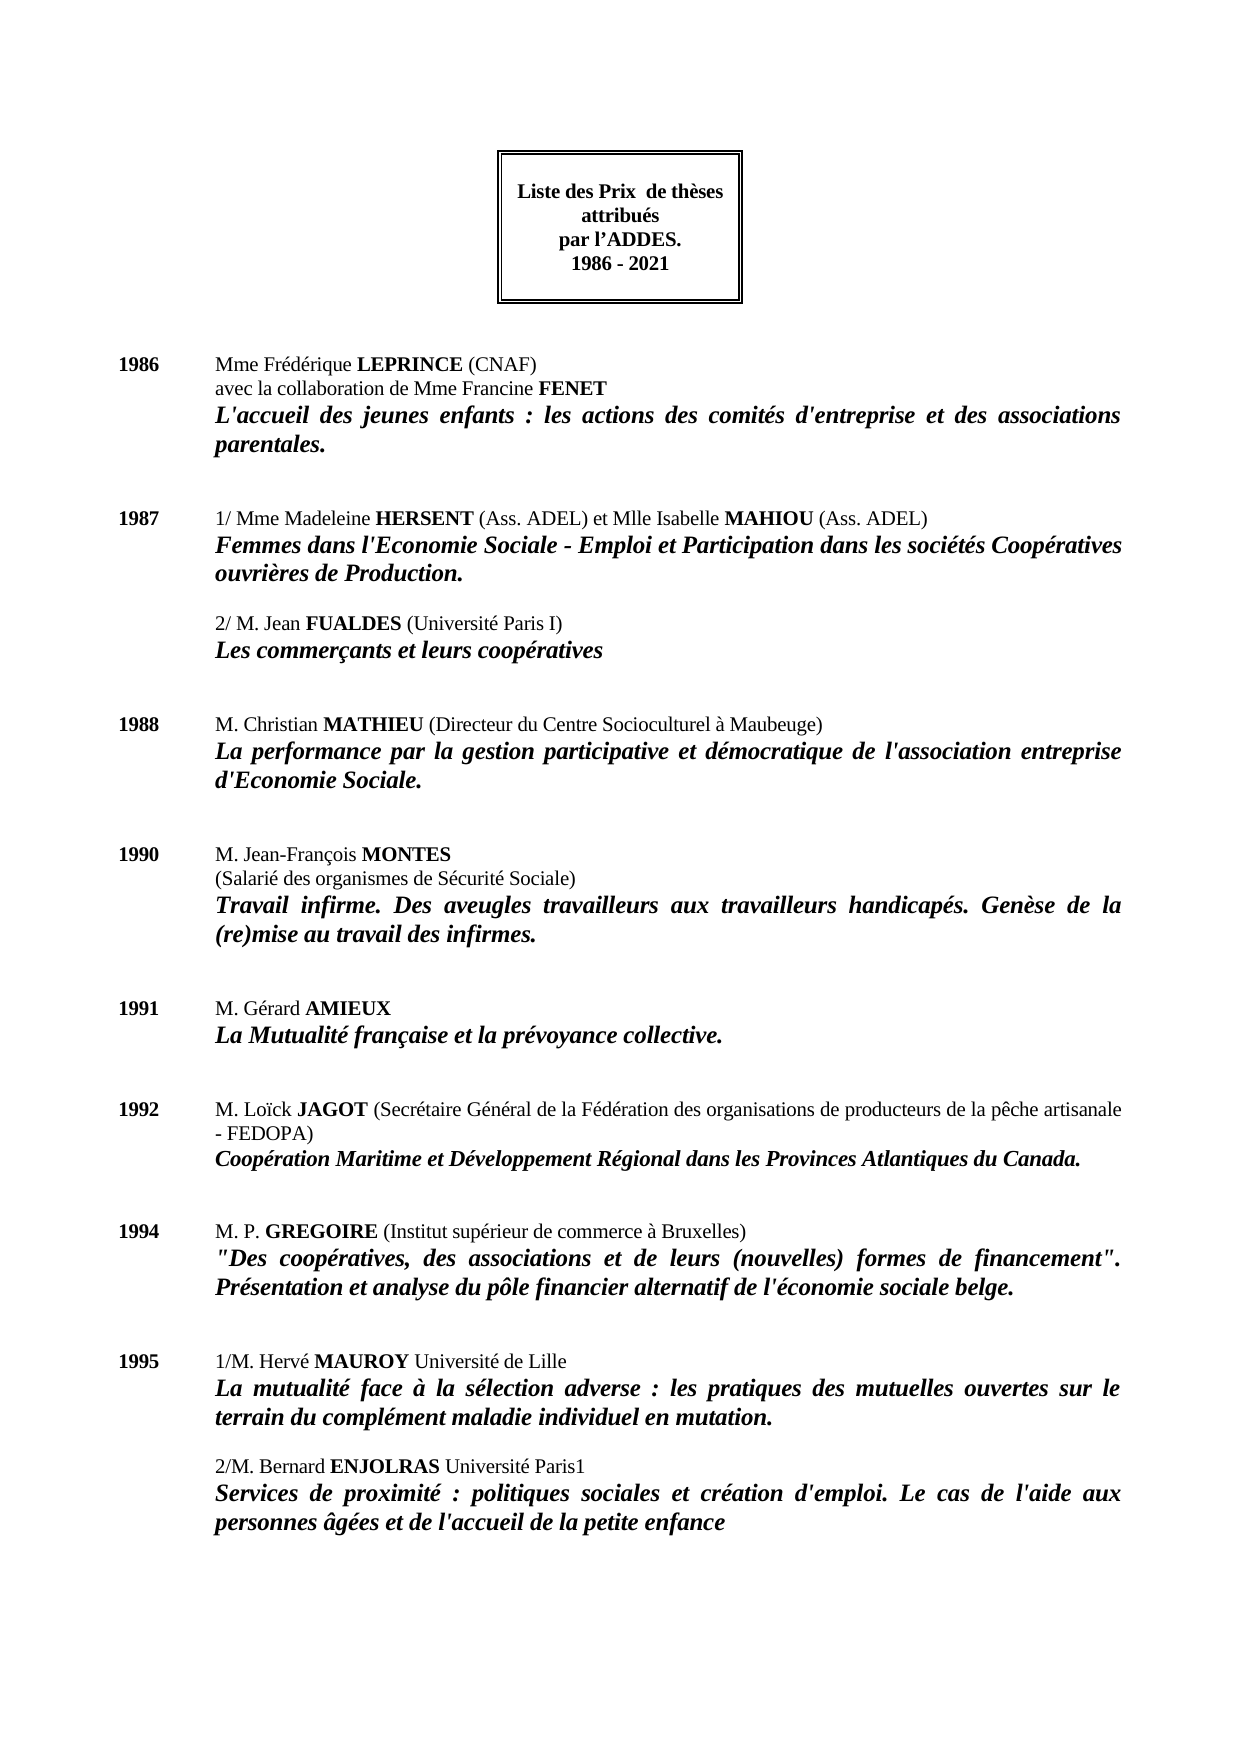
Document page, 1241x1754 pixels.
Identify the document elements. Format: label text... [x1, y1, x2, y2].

text 1992 M. Loïck JAGOT (Secrétaire Général de la Fédération des organisations de producteurs de la pêche artisanale - FEDOPA) [118, 1097, 1122, 1145]
text La Mutualité française et la prévoyance collective. [118, 1020, 1122, 1048]
text La mutualité face à la sélection adverse : les pratiques des mutuelles ouvertes sur le terrain du complément maladie individuel en mutation. [215, 1373, 1122, 1430]
text 1990 M. Jean-François MONTES [118, 842, 1122, 866]
text 1988 M. Christian MATHIEU (Directeur du Centre Socioculturel à Maubeuge) [118, 712, 1122, 736]
text Travail infirme. Des aveugles travailleurs aux travailleurs handicapés. Genèse de la (re)mise au travail des infirmes. [215, 890, 1122, 947]
text (Salarié des organismes de Sécurité Sociale) [118, 866, 1122, 890]
text 2/ M. Jean FUALDES (Université Paris I) [118, 611, 1122, 635]
text "Des coopératives, des associations et de leurs (nouvelles) formes de financement". Présentation et analyse du pôle financier alternatif de l'économie sociale belge. [215, 1243, 1122, 1301]
text Femmes dans l'Economie Sociale - Emploi et Participation dans les sociétés Coopératives ouvrières de Production. [215, 530, 1122, 587]
text 1995 1/M. Hervé MAUROY Université de Lille [118, 1349, 1122, 1373]
text 1991 M. Gérard AMIEUX [118, 996, 1122, 1020]
text 1986 Mme Frédérique LEPRINCE (CNAF) [118, 352, 1122, 376]
text avec la collaboration de Mme Francine FENET [118, 376, 1122, 400]
text 2/M. Bernard ENJOLRAS Université Paris1 [118, 1454, 1122, 1478]
text 1994 M. P. GREGOIRE (Institut supérieur de commerce à Bruxelles) [118, 1219, 1122, 1243]
text Coopération Maritime et Développement Régional dans les Provinces Atlantiques du Canada. [118, 1145, 1122, 1171]
table_header Liste des Prix de thèses attribués par l’ADDES. 1986 - 2021 [502, 155, 738, 299]
text L'accueil des jeunes enfants : les actions des comités d'entreprise et des associations parentales. [215, 400, 1122, 457]
text La performance par la gestion participative et démocratique de l'association entreprise d'Economie Sociale. [215, 736, 1122, 794]
subtitle Les commerçants et leurs coopératives [118, 635, 1122, 664]
text 1987 1/ Mme Madeleine HERSENT (Ass. ADEL) et Mlle Isabelle MAHIOU (Ass. ADEL) [118, 506, 1122, 530]
text Services de proximité : politiques sociales et création d'emploi. Le cas de l'aide aux personnes âgées et de l'accueil de la petite enfance [215, 1478, 1122, 1536]
